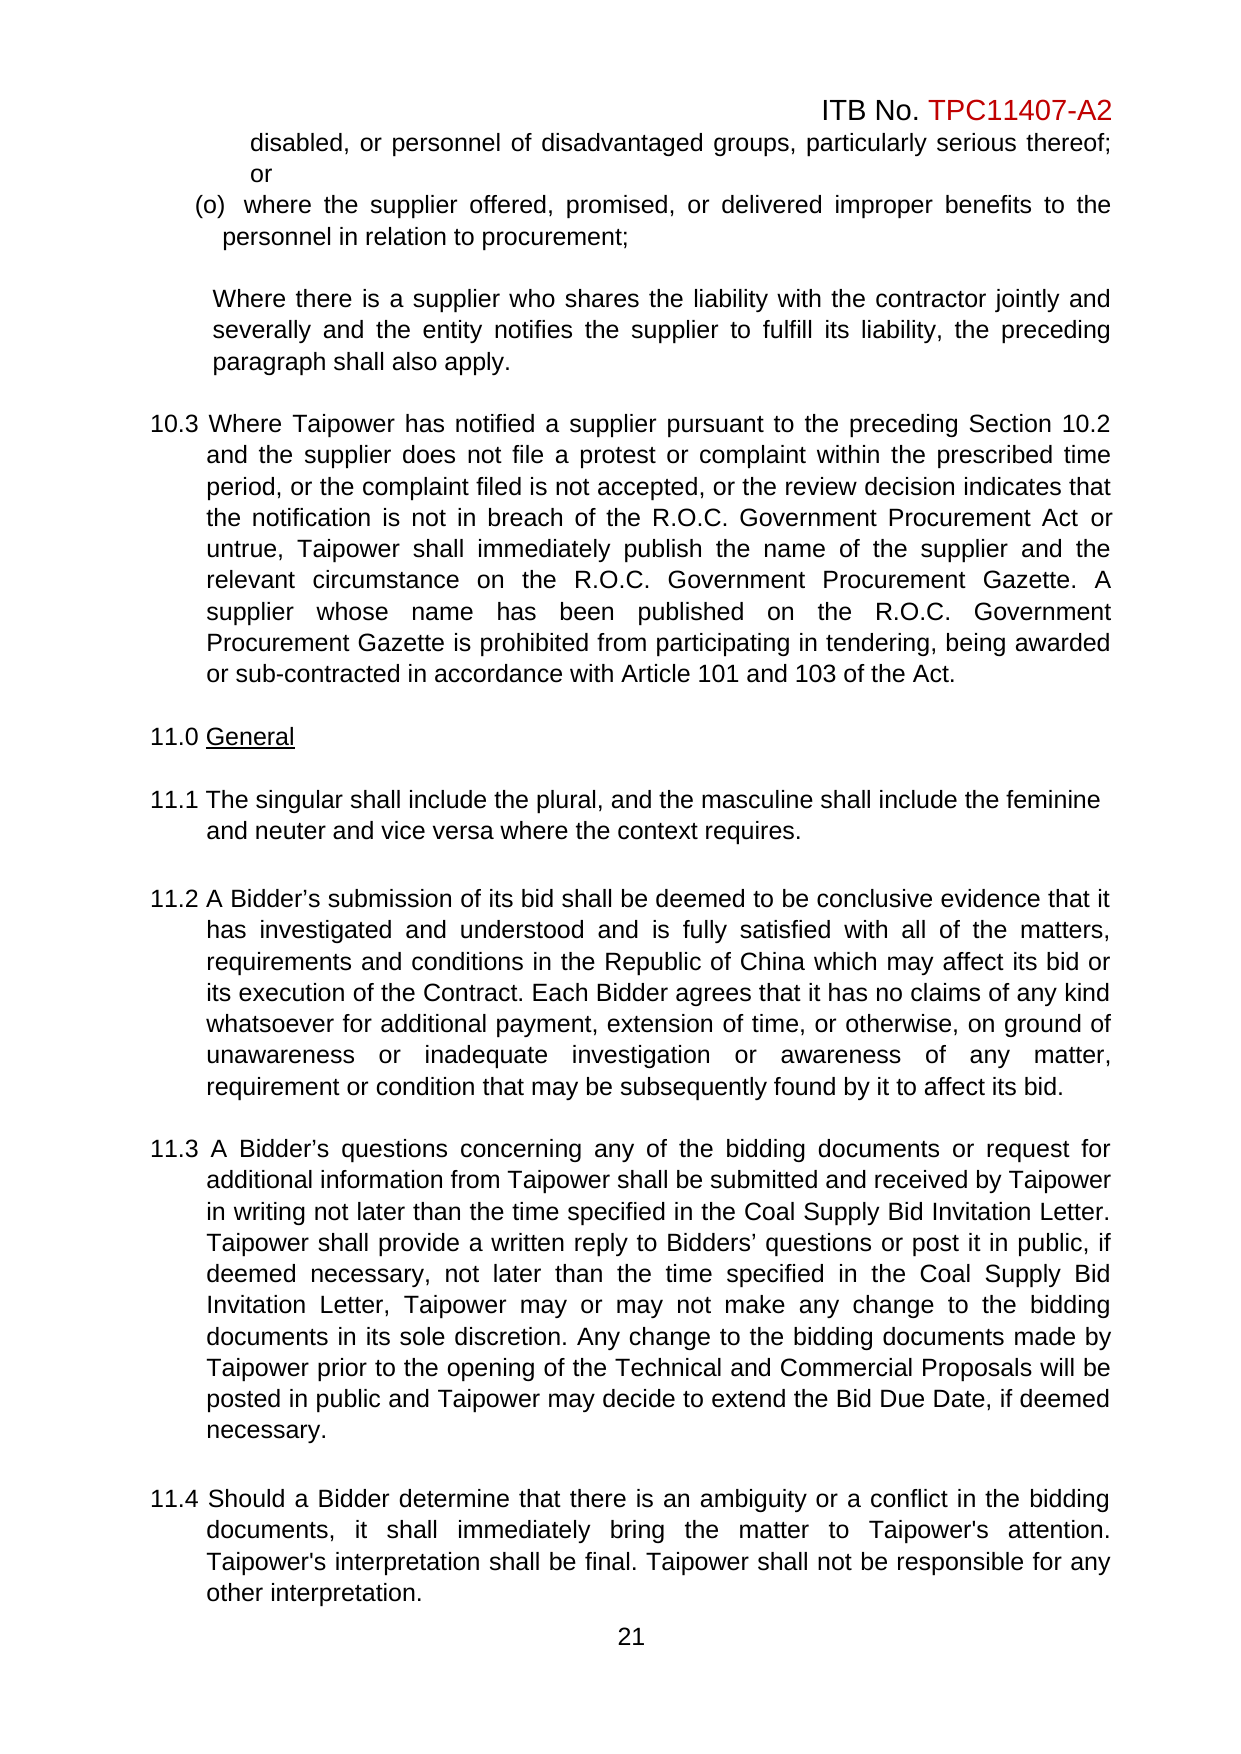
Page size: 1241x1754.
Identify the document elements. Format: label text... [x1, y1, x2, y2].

text 11.0 General [150, 720, 1113, 751]
text 11.1 The singular shall include the plural, and the masculine shall include the feminine and neuter and vice versa where the context requires. [150, 782, 1113, 845]
list 11.2 A Bidder’s submission of its bid shall be deemed to be conclusive evidence that it has investigated and understood and is fully satisfied with all of the matters, requirements and conditions in the Republic of China which may affect its bid or its execution of the Contract. Each Bidder agrees that it has no claims of any kind whatsoever for additional payment, extension of time, or otherwise, on ground of unawareness or inadequate investigation or awareness of any matter, requirement or condition that may be subsequently found by it to affect its bid. [150, 882, 1113, 1101]
list where the supplier offered, promised, or delivered improper benefits to the personnel in relation to procurement; [194, 189, 1113, 251]
list disabled, or personnel of disadvantaged groups, particularly serious thereof; or [200, 126, 1113, 189]
list Where there is a supplier who shares the liability with the contractor jointly and severally and the entity notifies the supplier to fulfill its liability, the preceding paragraph shall also apply. [212, 282, 1113, 376]
list 11.3 A Bidder’s questions concerning any of the bidding documents or request for additional information from Taipower shall be submitted and received by Taipower in writing not later than the time specified in the Coal Supply Bid Invitation Letter. Taipower shall provide a written reply to Bidders’ questions or post it in public, if deemed necessary, not later than the time specified in the Coal Supply Bid Invitation Letter, Taipower may or may not make any change to the bidding documents in its sole discretion. Any change to the bidding documents made by Taipower prior to the opening of the Technical and Commercial Proposals will be posted in public and Taipower may decide to extend the Bid Due Date, if deemed necessary. [150, 1132, 1113, 1445]
list 11.4 Should a Bidder determine that there is an ambiguity or a conflict in the bidding documents, it shall immediately bring the matter to Taipower's attention. Taipower's interpretation shall be final. Taipower shall not be responsible for any other interpretation. [150, 1482, 1113, 1607]
list 10.3 Where Taipower has notified a supplier pursuant to the preceding Section 10.2 and the supplier does not file a protest or complaint within the prescribed time period, or the complaint filed is not accepted, or the review decision indicates that the notification is not in breach of the R.O.C. Government Procurement Act or untrue, Taipower shall immediately publish the name of the supplier and the relevant circumstance on the R.O.C. Government Procurement Gazette. A supplier whose name has been published on the R.O.C. Government Procurement Gazette is prohibited from participating in tendering, being awarded or sub-contracted in accordance with Article 101 and 103 of the Act. [150, 407, 1113, 689]
